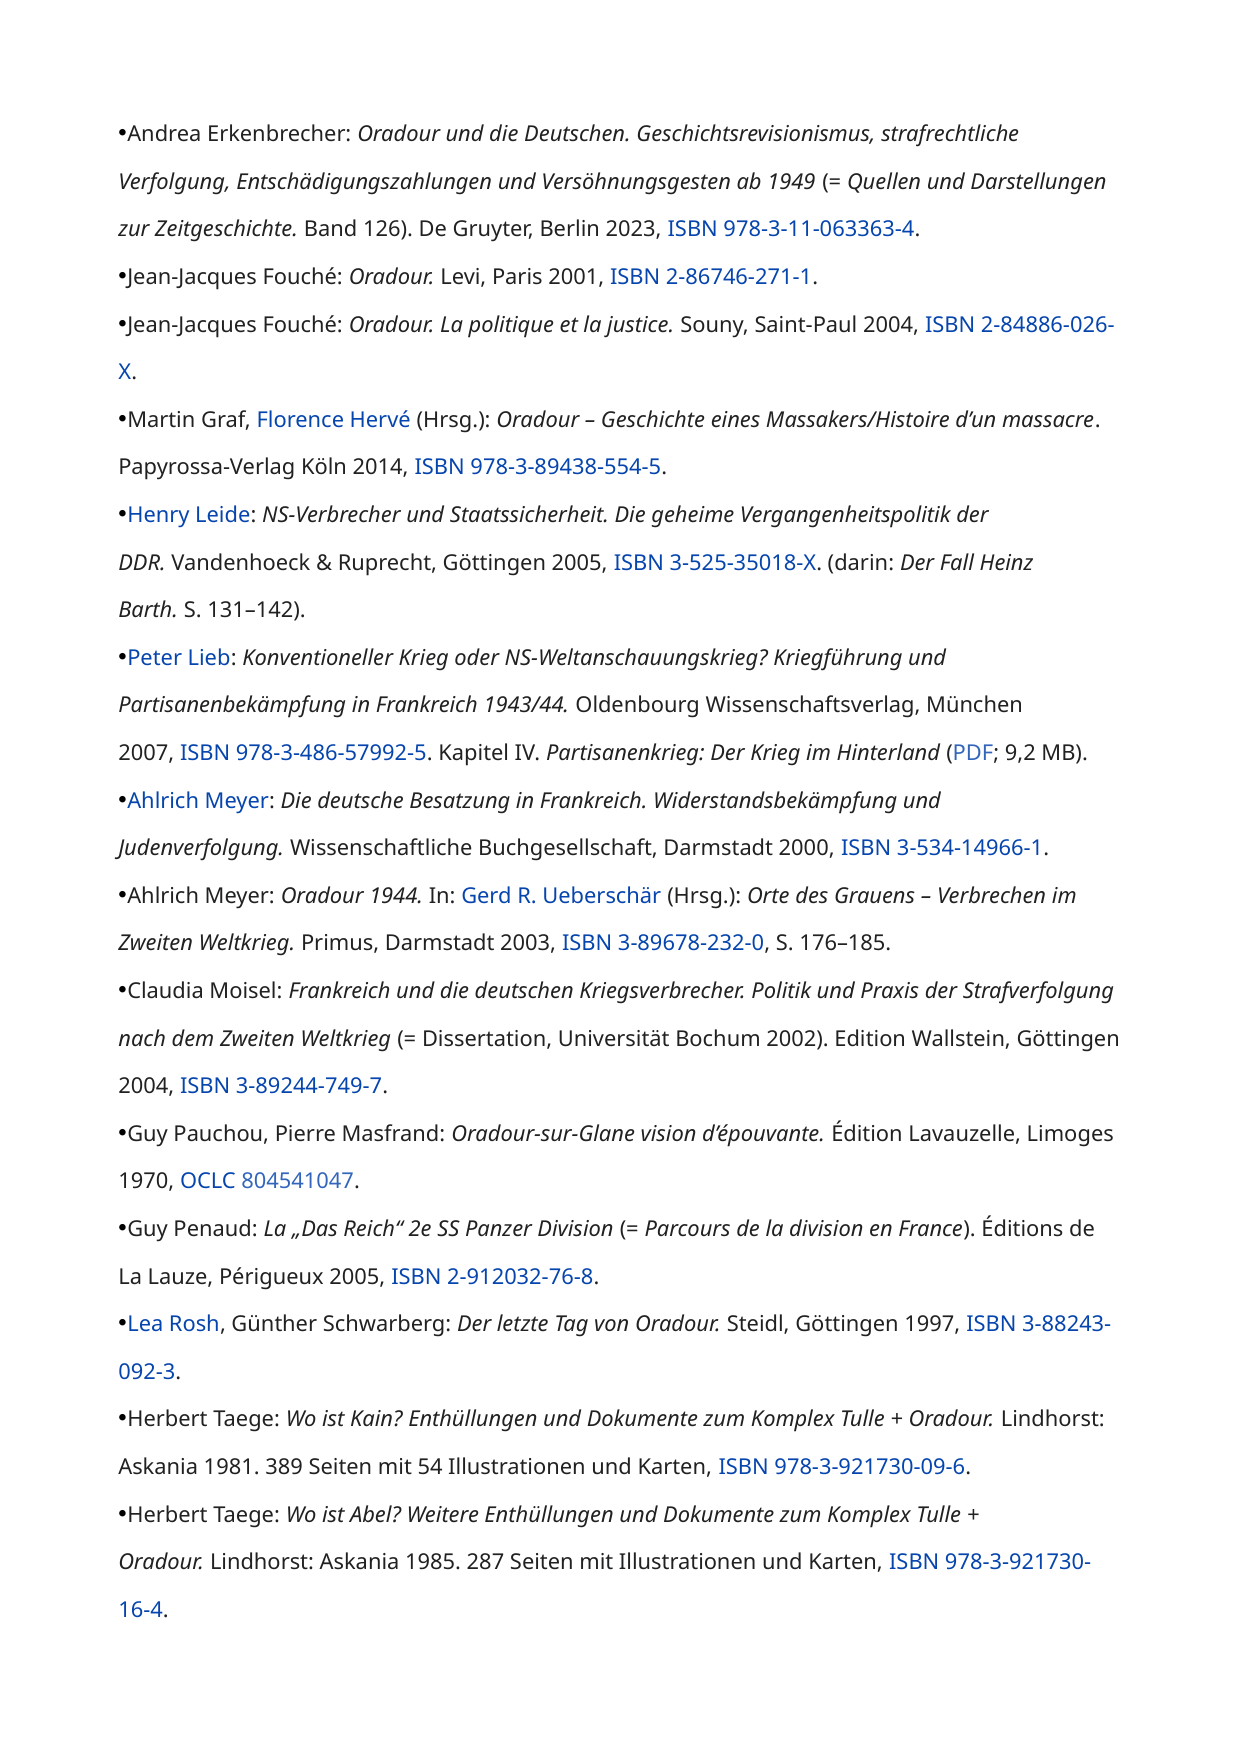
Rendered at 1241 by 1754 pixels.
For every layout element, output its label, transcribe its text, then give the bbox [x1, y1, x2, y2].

list Peter Lieb: Konventioneller Krieg oder NS-Weltanschauungskrieg? Kriegführung und Partisanenbekämpfung in Frankreich 1943/44. Oldenbourg Wissenschaftsverlag, München 2007, ISBN 978-3-486-57992-5. Kapitel IV. Partisanenkrieg: Der Krieg im Hinterland (PDF; 9,2 MB). [118, 642, 1122, 767]
list Henry Leide: NS-Verbrecher und Staatssicherheit. Die geheime Vergangenheitspolitik der DDR. Vandenhoeck & Ruprecht, Göttingen 2005, ISBN 3-525-35018-X. (darin: Der Fall Heinz Barth. S. 131–142). [118, 499, 1122, 624]
list Claudia Moisel: Frankreich und die deutschen Kriegsverbrecher. Politik und Praxis der Strafverfolgung nach dem Zweiten Weltkrieg (= Dissertation, Universität Bochum 2002). Edition Wallstein, Göttingen 2004, ISBN 3-89244-749-7. [118, 975, 1122, 1100]
list Herbert Taege: Wo ist Kain? Enthüllungen und Dokumente zum Komplex Tulle + Oradour. Lindhorst: Askania 1981. 389 Seiten mit 54 Illustrationen und Karten, ISBN 978-3-921730-09-6. [118, 1403, 1122, 1481]
list Guy Pauchou, Pierre Masfrand: Oradour-sur-Glane vision d’épouvante. Édition Lavauzelle, Limoges 1970, OCLC 804541047. [118, 1118, 1122, 1195]
list Guy Penaud: La „Das Reich“ 2e SS Panzer Division (= Parcours de la division en France). Éditions de La Lauze, Périgueux 2005, ISBN 2-912032-76-8. [118, 1213, 1122, 1290]
list Andrea Erkenbrecher: Oradour und die Deutschen. Geschichtsrevisionismus, strafrechtliche Verfolgung, Entschädigungszahlungen und Versöhnungsgesten ab 1949 (= Quellen und Darstellungen zur Zeitgeschichte. Band 126). De Gruyter, Berlin 2023, ISBN 978-3-11-063363-4. [118, 118, 1122, 243]
list Martin Graf, Florence Hervé (Hrsg.): Oradour – Geschichte eines Massakers/Histoire d’un massacre. Papyrossa-Verlag Köln 2014, ISBN 978-3-89438-554-5. [118, 404, 1122, 481]
list Lea Rosh, Günther Schwarberg: Der letzte Tag von Oradour. Steidl, Göttingen 1997, ISBN 3-88243-092-3. [118, 1308, 1122, 1386]
list Jean-Jacques Fouché: Oradour. La politique et la justice. Souny, Saint-Paul 2004, ISBN 2-84886-026-X. [118, 308, 1122, 386]
list Herbert Taege: Wo ist Abel? Weitere Enthüllungen und Dokumente zum Komplex Tulle + Oradour. Lindhorst: Askania 1985. 287 Seiten mit Illustrationen und Karten, ISBN 978-3-921730-16-4. [118, 1499, 1122, 1624]
list Ahlrich Meyer: Die deutsche Besatzung in Frankreich. Widerstandsbekämpfung und Judenverfolgung. Wissenschaftliche Buchgesellschaft, Darmstadt 2000, ISBN 3-534-14966-1. [118, 784, 1122, 862]
list Ahlrich Meyer: Oradour 1944. In: Gerd R. Ueberschär (Hrsg.): Orte des Grauens – Verbrechen im Zweiten Weltkrieg. Primus, Darmstadt 2003, ISBN 3-89678-232-0, S. 176–185. [118, 880, 1122, 957]
list Jean-Jacques Fouché: Oradour. Levi, Paris 2001, ISBN 2-86746-271-1. [118, 261, 1122, 291]
